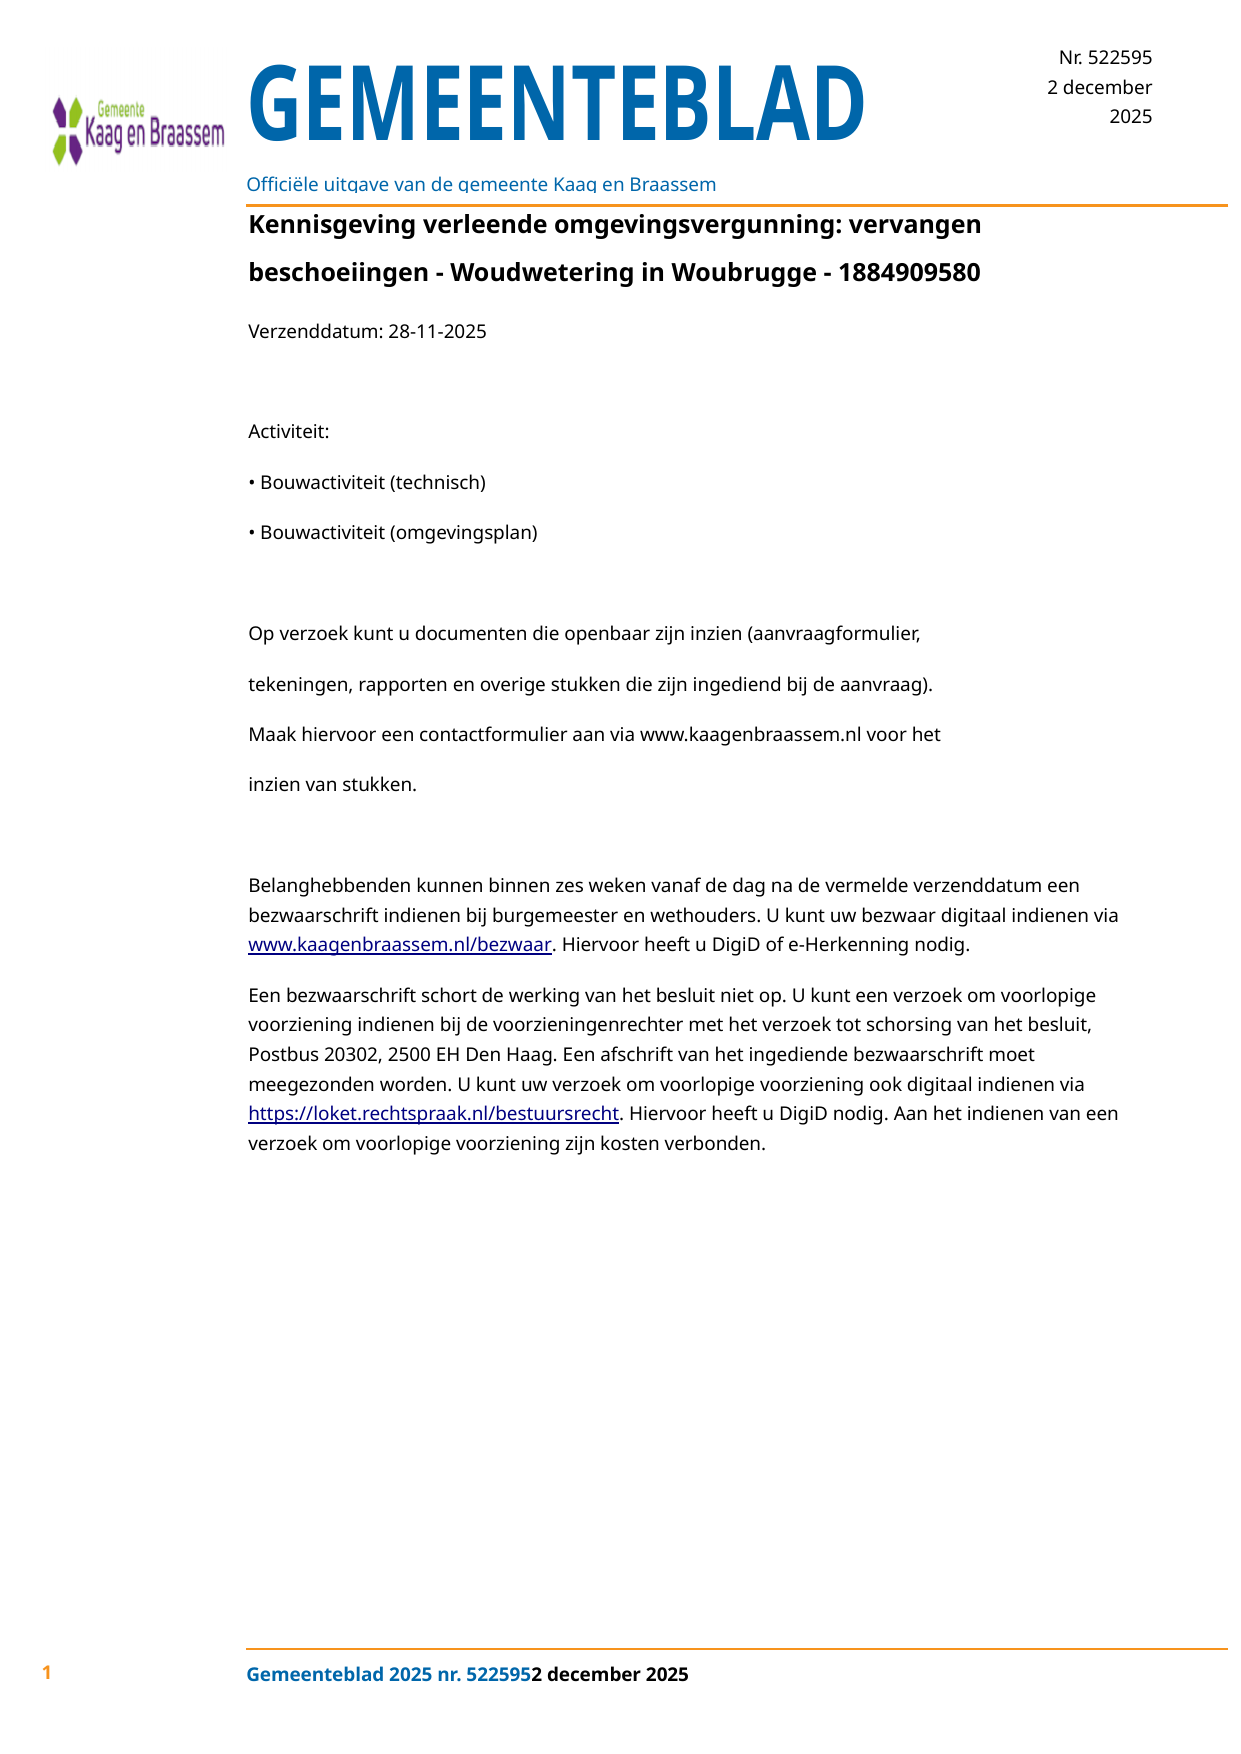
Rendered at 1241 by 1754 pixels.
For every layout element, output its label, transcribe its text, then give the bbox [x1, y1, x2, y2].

text Maak hiervoor een contactformulier aan via www.kaagenbraassem.nl voor het [248, 721, 1152, 747]
text Een bezwaarschrift schort de werking van het besluit niet op. U kunt een verzoek om voorlopige voorziening indienen bij de voorzieningenrechter met het verzoek tot schorsing van het besluit, Postbus 20302, 2500 EH Den Haag. Een afschrift van het ingediende bezwaarschrift moet meegezonden worden. U kunt uw verzoek om voorlopige voorziening ook digitaal indienen via https://loket.rechtspraak.nl/bestuursrecht. Hiervoor heeft u DigiD nodig. Aan het indienen van een verzoek om voorlopige voorziening zijn kosten verbonden. [248, 982, 1152, 1156]
text Op verzoek kunt u documenten die openbaar zijn inzien (aanvraagformulier, [248, 620, 1152, 646]
text Belanghebbenden kunnen binnen zes weken vanaf de dag na de vermelde verzenddatum een bezwaarschrift indienen bij burgemeester en wethouders. U kunt uw bezwaar digitaal indienen via www.kaagenbraassem.nl/bezwaar. Hiervoor heeft u DigiD of e-Herkenning nodig. [248, 872, 1152, 957]
text Verzenddatum: 28-11-2025 [248, 318, 1152, 344]
text Kennisgeving verleende omgevingsvergunning: vervangen beschoeiingen - Woudwetering in Woubrugge - 1884909580 [248, 207, 1152, 288]
text • Bouwactiviteit (technisch) [248, 469, 1152, 495]
picture [41, 47, 231, 172]
text • Bouwactiviteit (omgevingsplan) [248, 519, 1152, 545]
text inzien van stukken. [248, 772, 1152, 797]
text tekeningen, rapporten en overige stukken die zijn ingediend bij de aanvraag). [248, 671, 1152, 697]
text Activiteit: [248, 419, 1152, 444]
